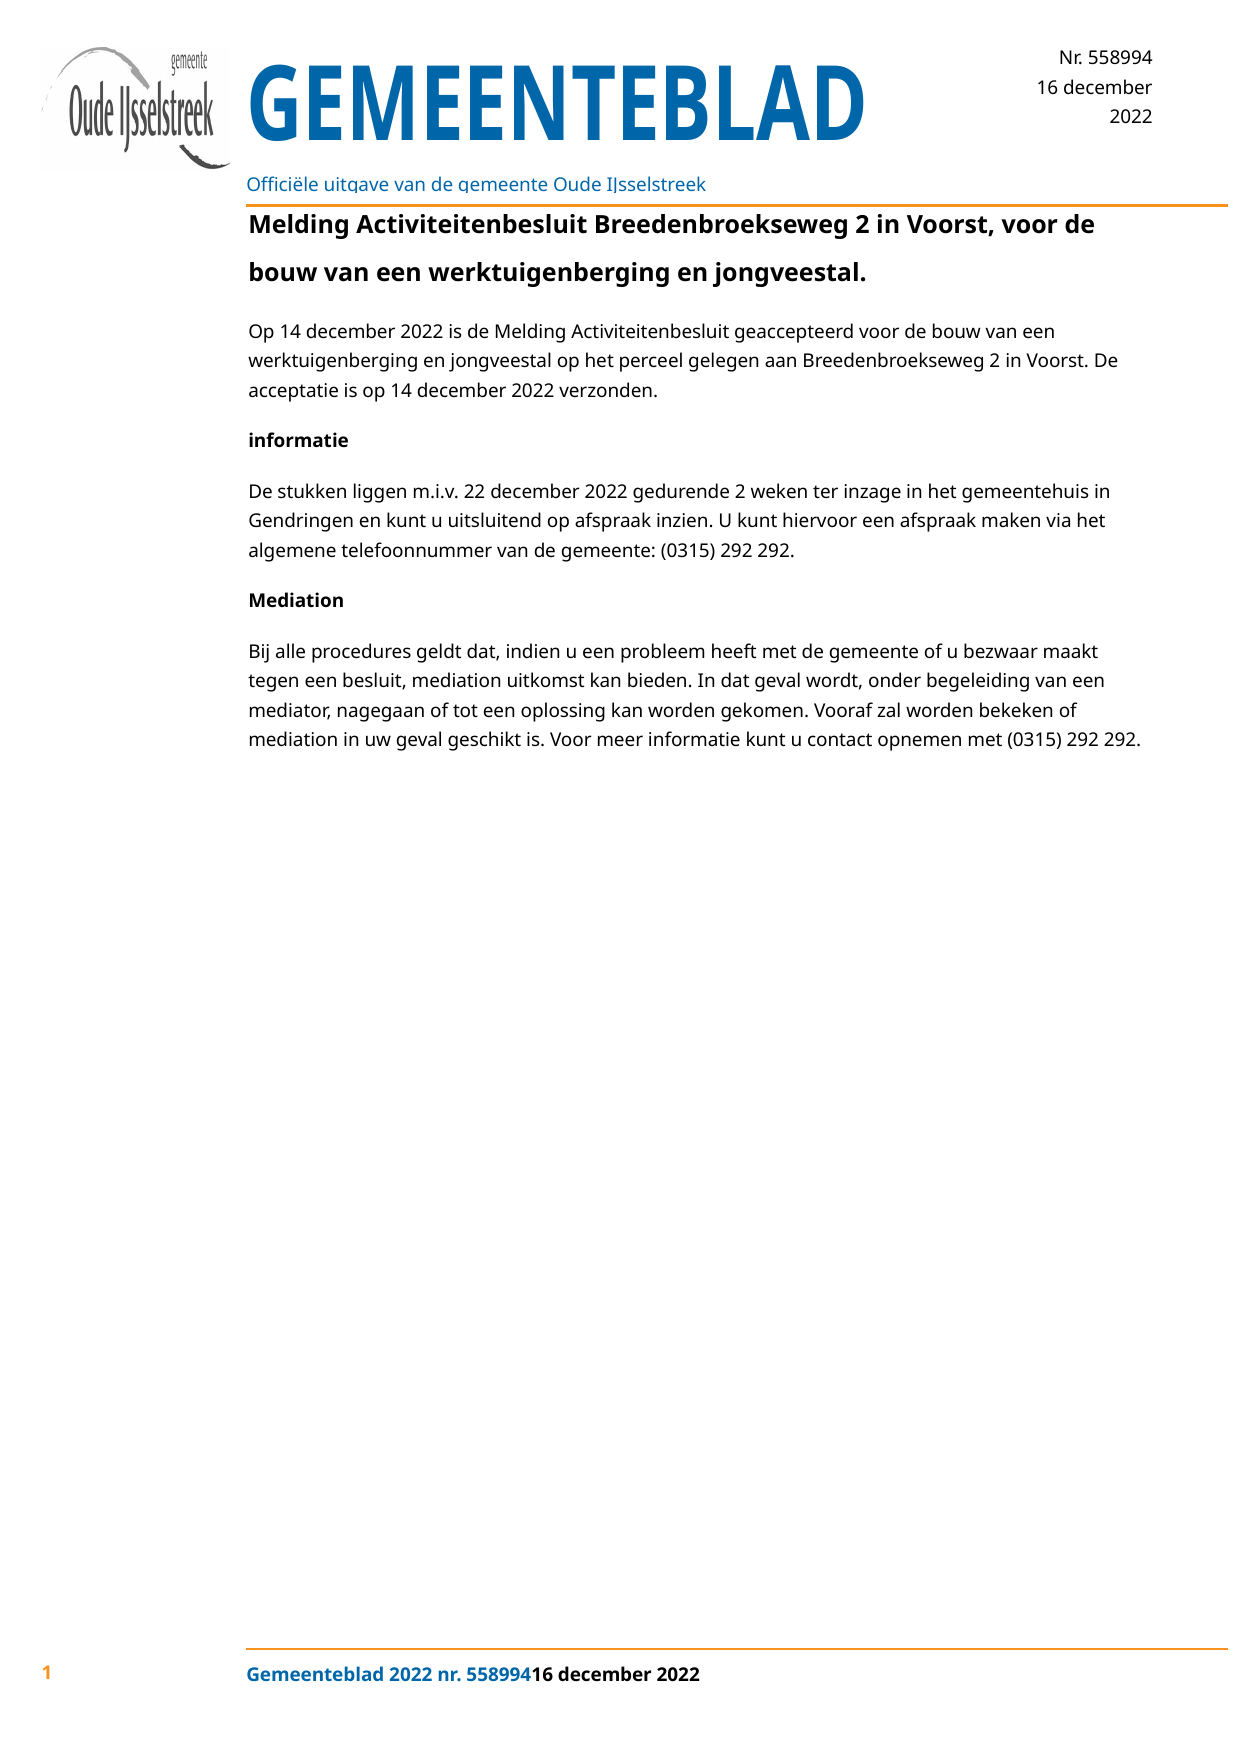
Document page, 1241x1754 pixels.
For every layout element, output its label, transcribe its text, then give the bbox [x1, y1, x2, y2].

picture [41, 47, 231, 172]
text Op 14 december 2022 is de Melding Activiteitenbesluit geaccepteerd voor de bouw van een werktuigenberging en jongveestal op het perceel gelegen aan Breedenbroekseweg 2 in Voorst. De acceptatie is op 14 december 2022 verzonden. [248, 318, 1152, 403]
text Melding Activiteitenbesluit Breedenbroekseweg 2 in Voorst, voor de bouw van een werktuigenberging en jongveestal. [248, 207, 1152, 288]
text Mediation [248, 587, 1152, 613]
text informatie [248, 427, 1152, 453]
text De stukken liggen m.i.v. 22 december 2022 gedurende 2 weken ter inzage in het gemeentehuis in Gendringen en kunt u uitsluitend op afspraak inzien. U kunt hiervoor een afspraak maken via het algemene telefoonnummer van de gemeente: (0315) 292 292. [248, 478, 1152, 563]
text Bij alle procedures geldt dat, indien u een probleem heeft met de gemeente of u bezwaar maakt tegen een besluit, mediation uitkomst kan bieden. In dat geval wordt, onder begeleiding van een mediator, nagegaan of tot een oplossing kan worden gekomen. Vooraf zal worden bekeken of mediation in uw geval geschikt is. Voor meer informatie kunt u contact opnemen met (0315) 292 292. [248, 638, 1152, 752]
